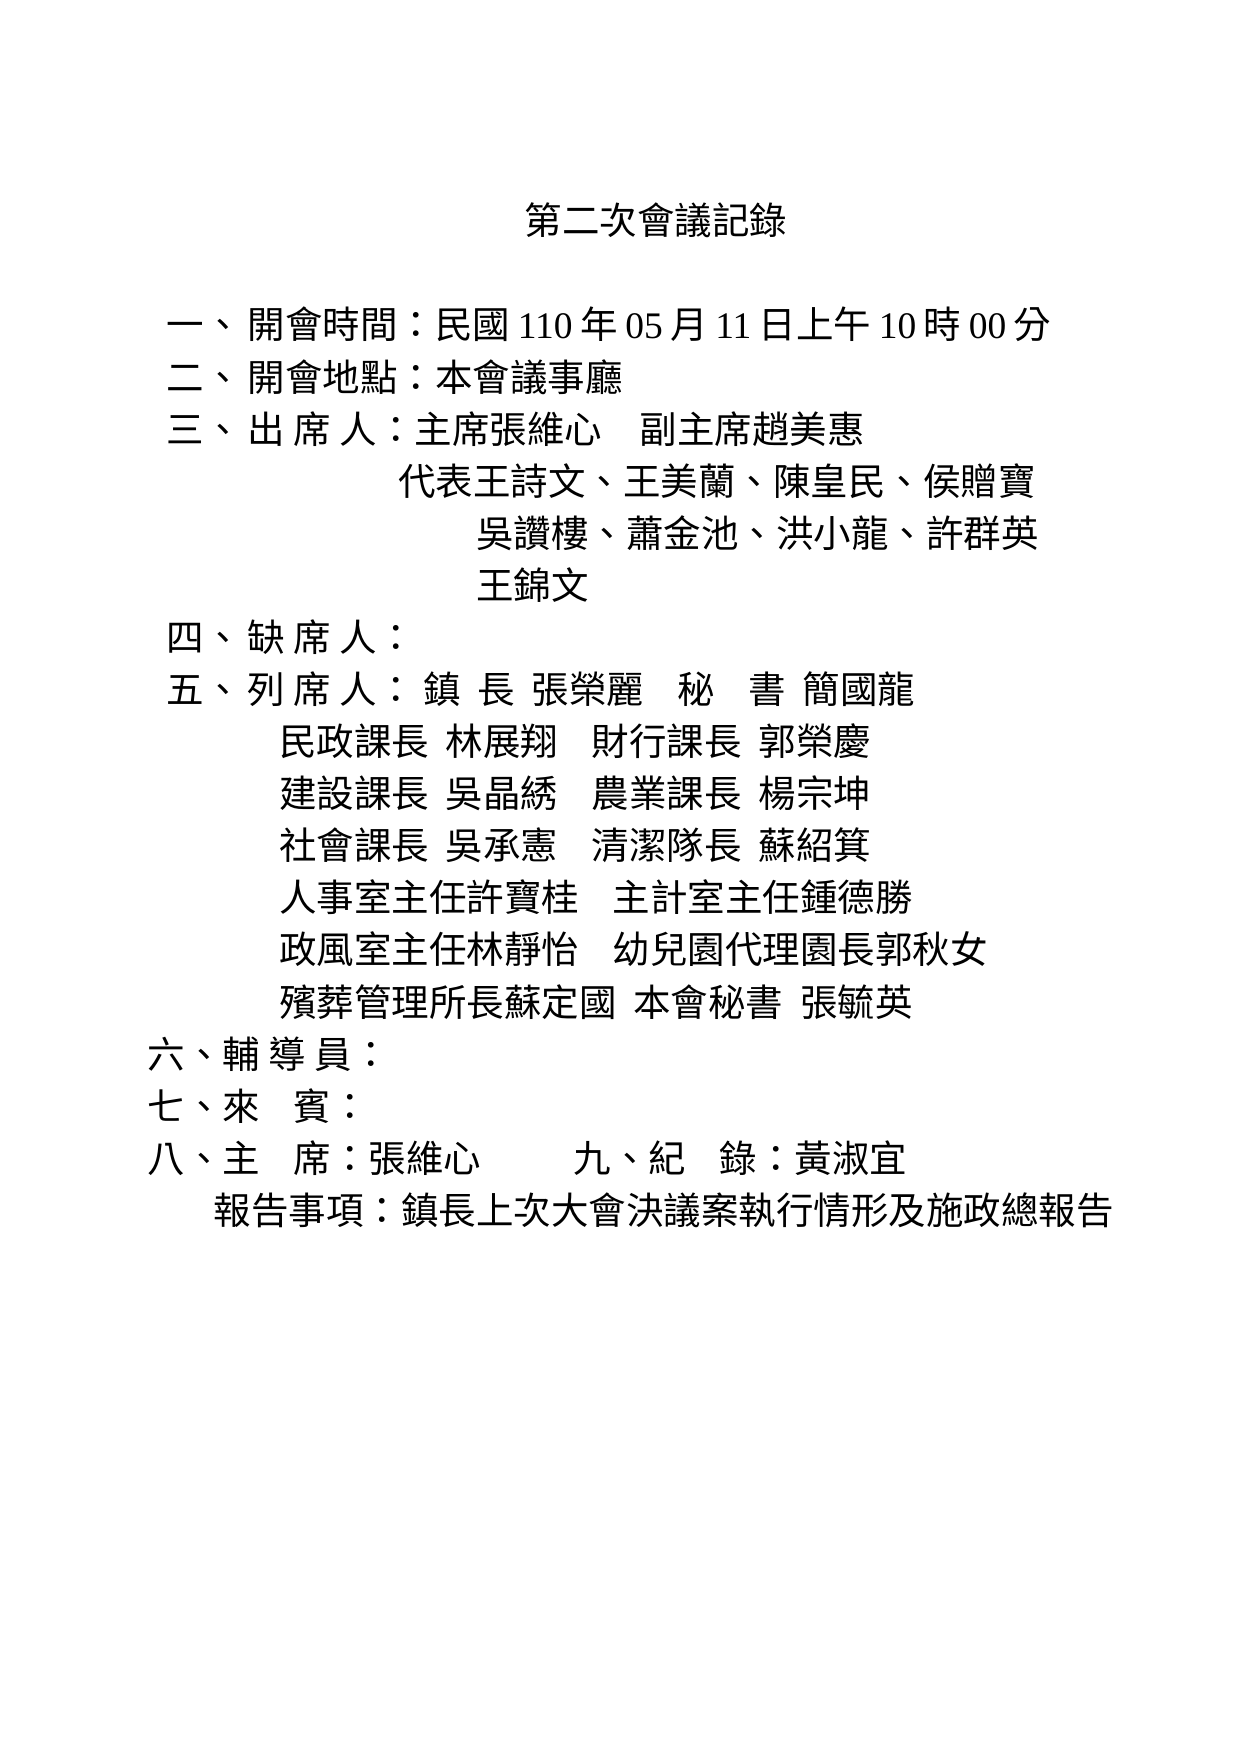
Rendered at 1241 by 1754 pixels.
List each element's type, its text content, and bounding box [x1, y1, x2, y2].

text 代表王詩文、王美蘭、陳皇民、侯贈寶 [148, 453, 1163, 506]
list 缺 席 人： [166, 610, 1163, 662]
text 六、輔 導 員： [148, 1026, 1163, 1078]
text 第二次會議記錄 [148, 193, 1163, 245]
text 政風室主任林靜怡 幼兒園代理園長郭秋女 [148, 922, 1163, 974]
text 報告事項：鎮長上次大會決議案執行情形及施政總報告 [148, 1183, 1163, 1235]
text 八、主 席：張維心 九、紀 錄：黃淑宜 [148, 1131, 1163, 1183]
text 建設課長 吳晶綉 農業課長 楊宗坤 [148, 766, 1163, 818]
list 開會地點：本會議事廳 [166, 349, 1163, 401]
text 吳讚樓、蕭金池、洪小龍、許群英 [448, 506, 1163, 558]
text 民政課長 林展翔 財行課長 郭榮慶 [148, 714, 1163, 766]
text 殯葬管理所長蘇定國 本會秘書 張毓英 [148, 974, 1163, 1026]
list 出 席 人：主席張維心 副主席趙美惠 [166, 401, 1163, 453]
list 列 席 人： 鎮 長 張榮麗 秘 書 簡國龍 [166, 662, 1163, 714]
text 王錦文 [448, 558, 1163, 610]
text 社會課長 吳承憲 清潔隊長 蘇紹箕 [148, 818, 1163, 870]
text 七、來 賓： [148, 1078, 1163, 1131]
text 人事室主任許寶桂 主計室主任鍾德勝 [148, 870, 1163, 922]
list 開會時間：民國110年05月11日上午10時00分 [166, 297, 1163, 349]
